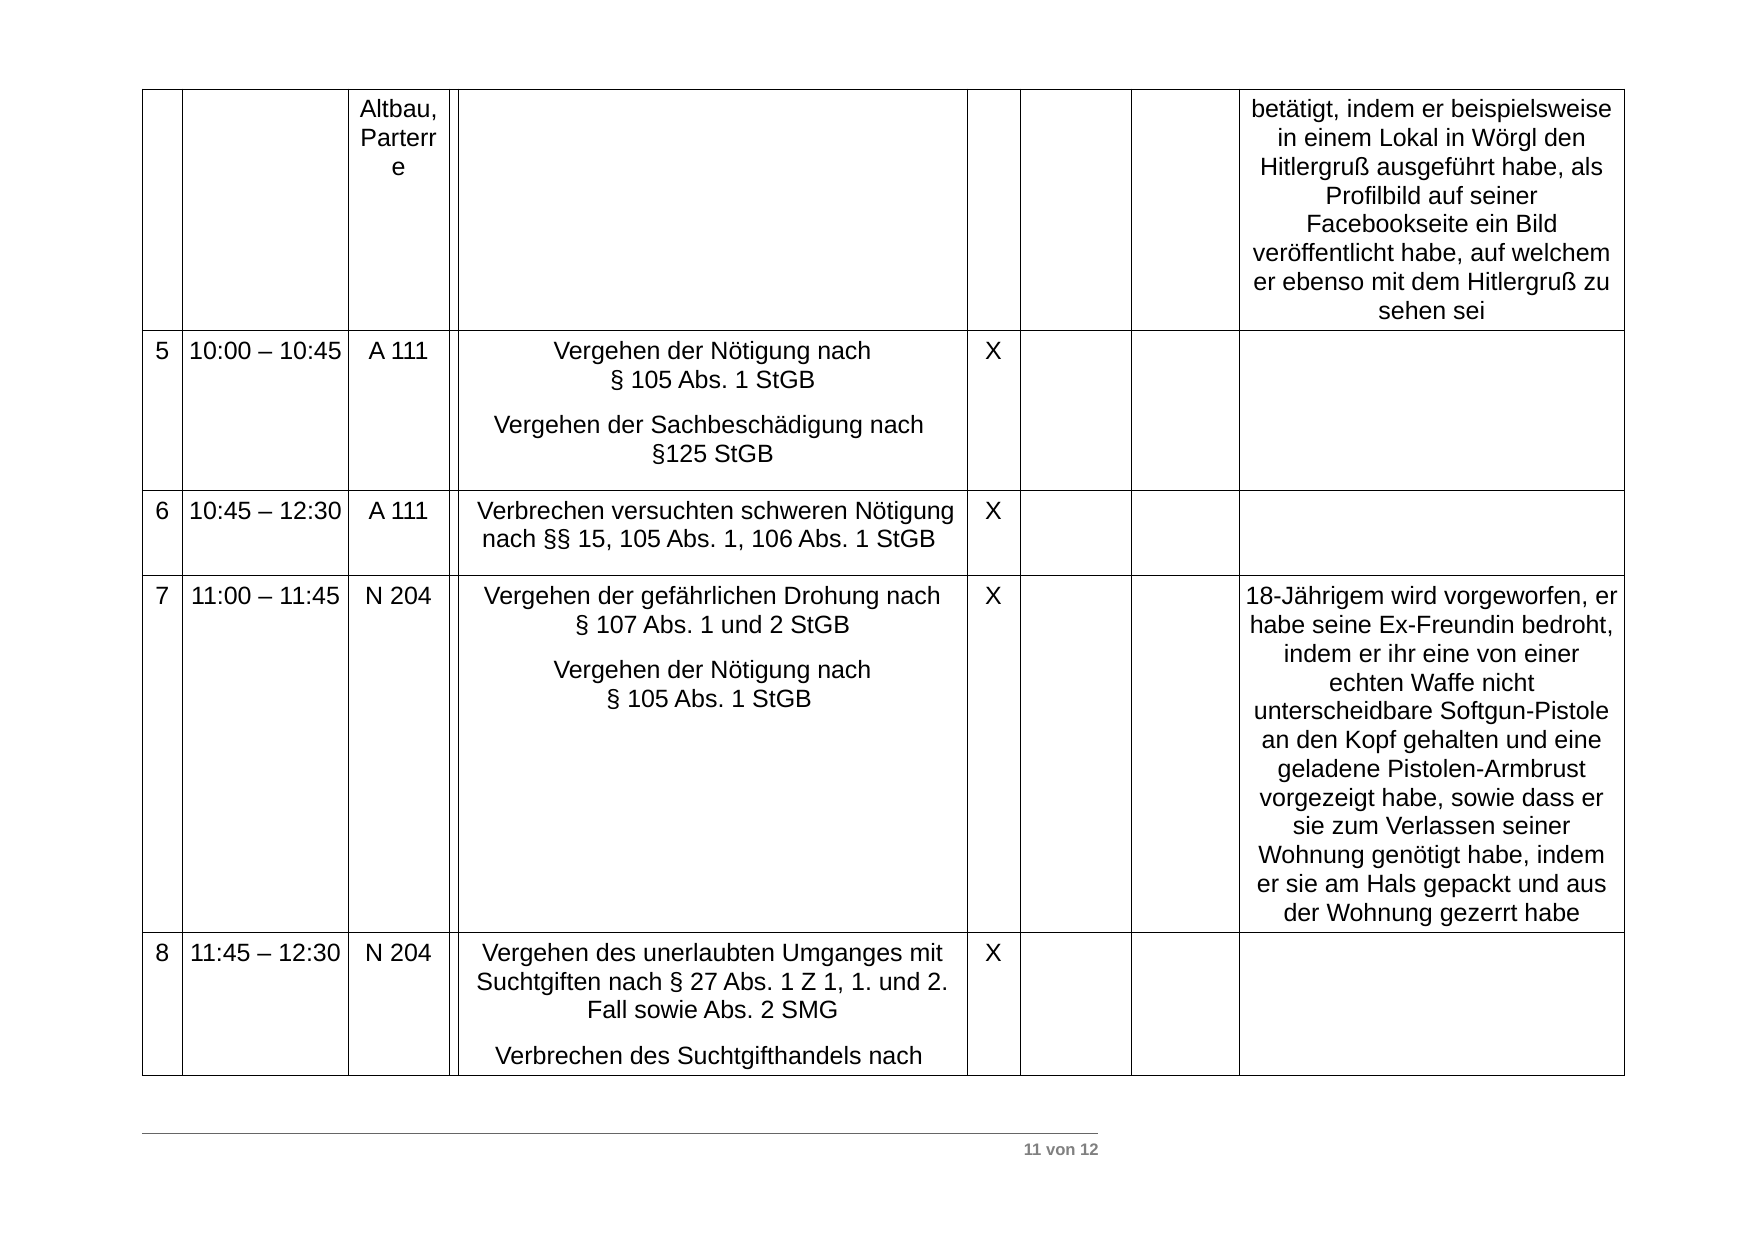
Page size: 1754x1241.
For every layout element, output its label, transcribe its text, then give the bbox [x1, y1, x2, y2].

table_cell 8 [143, 933, 182, 1075]
table_cell [459, 90, 967, 330]
table_cell [1021, 491, 1131, 575]
table_cell X [968, 933, 1020, 1075]
table_cell 11:45 – 12:30 [183, 933, 348, 1075]
table_cell [1240, 331, 1624, 490]
table_cell X [968, 331, 1020, 490]
table_cell Altbau, Parterre [349, 90, 449, 330]
table_cell [143, 90, 182, 330]
table_cell betätigt, indem er beispielsweise in einem Lokal in Wörgl den Hitlergruß ausgeführt habe, als Profilbild auf seiner Facebookseite ein Bild veröffentlicht habe, auf welchem er ebenso mit dem Hitlergruß zu sehen sei [1240, 90, 1624, 330]
table_cell A 111 [349, 331, 449, 490]
table_cell [450, 331, 458, 490]
table_cell [1021, 576, 1131, 932]
table_cell X [968, 576, 1020, 932]
table_cell [450, 576, 458, 932]
table_cell [450, 491, 458, 575]
table_cell 11:00 – 11:45 [183, 576, 348, 932]
table_cell [1240, 491, 1624, 575]
table_cell N 204 [349, 576, 449, 932]
table_cell 10:45 – 12:30 [183, 491, 348, 575]
table_cell Vergehen des unerlaubten Umganges mit Suchtgiften nach § 27 Abs. 1 Z 1, 1. und 2. Fall sowie Abs. 2 SMG Verbrechen des Suchtgifthandels nach [459, 933, 967, 1075]
table_cell 6 [143, 491, 182, 575]
table_cell X [968, 491, 1020, 575]
table_cell 18-Jährigem wird vorgeworfen, er habe seine Ex-Freundin bedroht, indem er ihr eine von einer echten Waffe nicht unterscheidbare Softgun-Pistole an den Kopf gehalten und eine geladene Pistolen-Armbrust vorgezeigt habe, sowie dass er sie zum Verlassen seiner Wohnung genötigt habe, indem er sie am Hals gepackt und aus der Wohnung gezerrt habe [1240, 576, 1624, 932]
table_cell [1132, 90, 1239, 330]
table_cell [1132, 933, 1239, 1075]
table_cell [450, 933, 458, 1075]
table_cell [968, 90, 1020, 330]
table_cell [183, 90, 348, 330]
table_cell A 111 [349, 491, 449, 575]
table_cell [1132, 491, 1239, 575]
table_cell [1240, 933, 1624, 1075]
table_cell [1021, 90, 1131, 330]
table_cell Vergehen der Nötigung nach § 105 Abs. 1 StGB Vergehen der Sachbeschädigung nach §125 StGB [459, 331, 967, 490]
table_cell Vergehen der gefährlichen Drohung nach § 107 Abs. 1 und 2 StGB Vergehen der Nötigung nach § 105 Abs. 1 StGB [459, 576, 967, 932]
table_cell [450, 90, 458, 330]
table_cell Verbrechen versuchten schweren Nötigung nach §§ 15, 105 Abs. 1, 106 Abs. 1 StGB [459, 491, 967, 575]
table_cell [1132, 576, 1239, 932]
table_cell [1021, 331, 1131, 490]
table_cell 10:00 – 10:45 [183, 331, 348, 490]
table_cell [1132, 331, 1239, 490]
table_cell 7 [143, 576, 182, 932]
table_cell [1021, 933, 1131, 1075]
table_cell N 204 [349, 933, 449, 1075]
table_cell 5 [143, 331, 182, 490]
